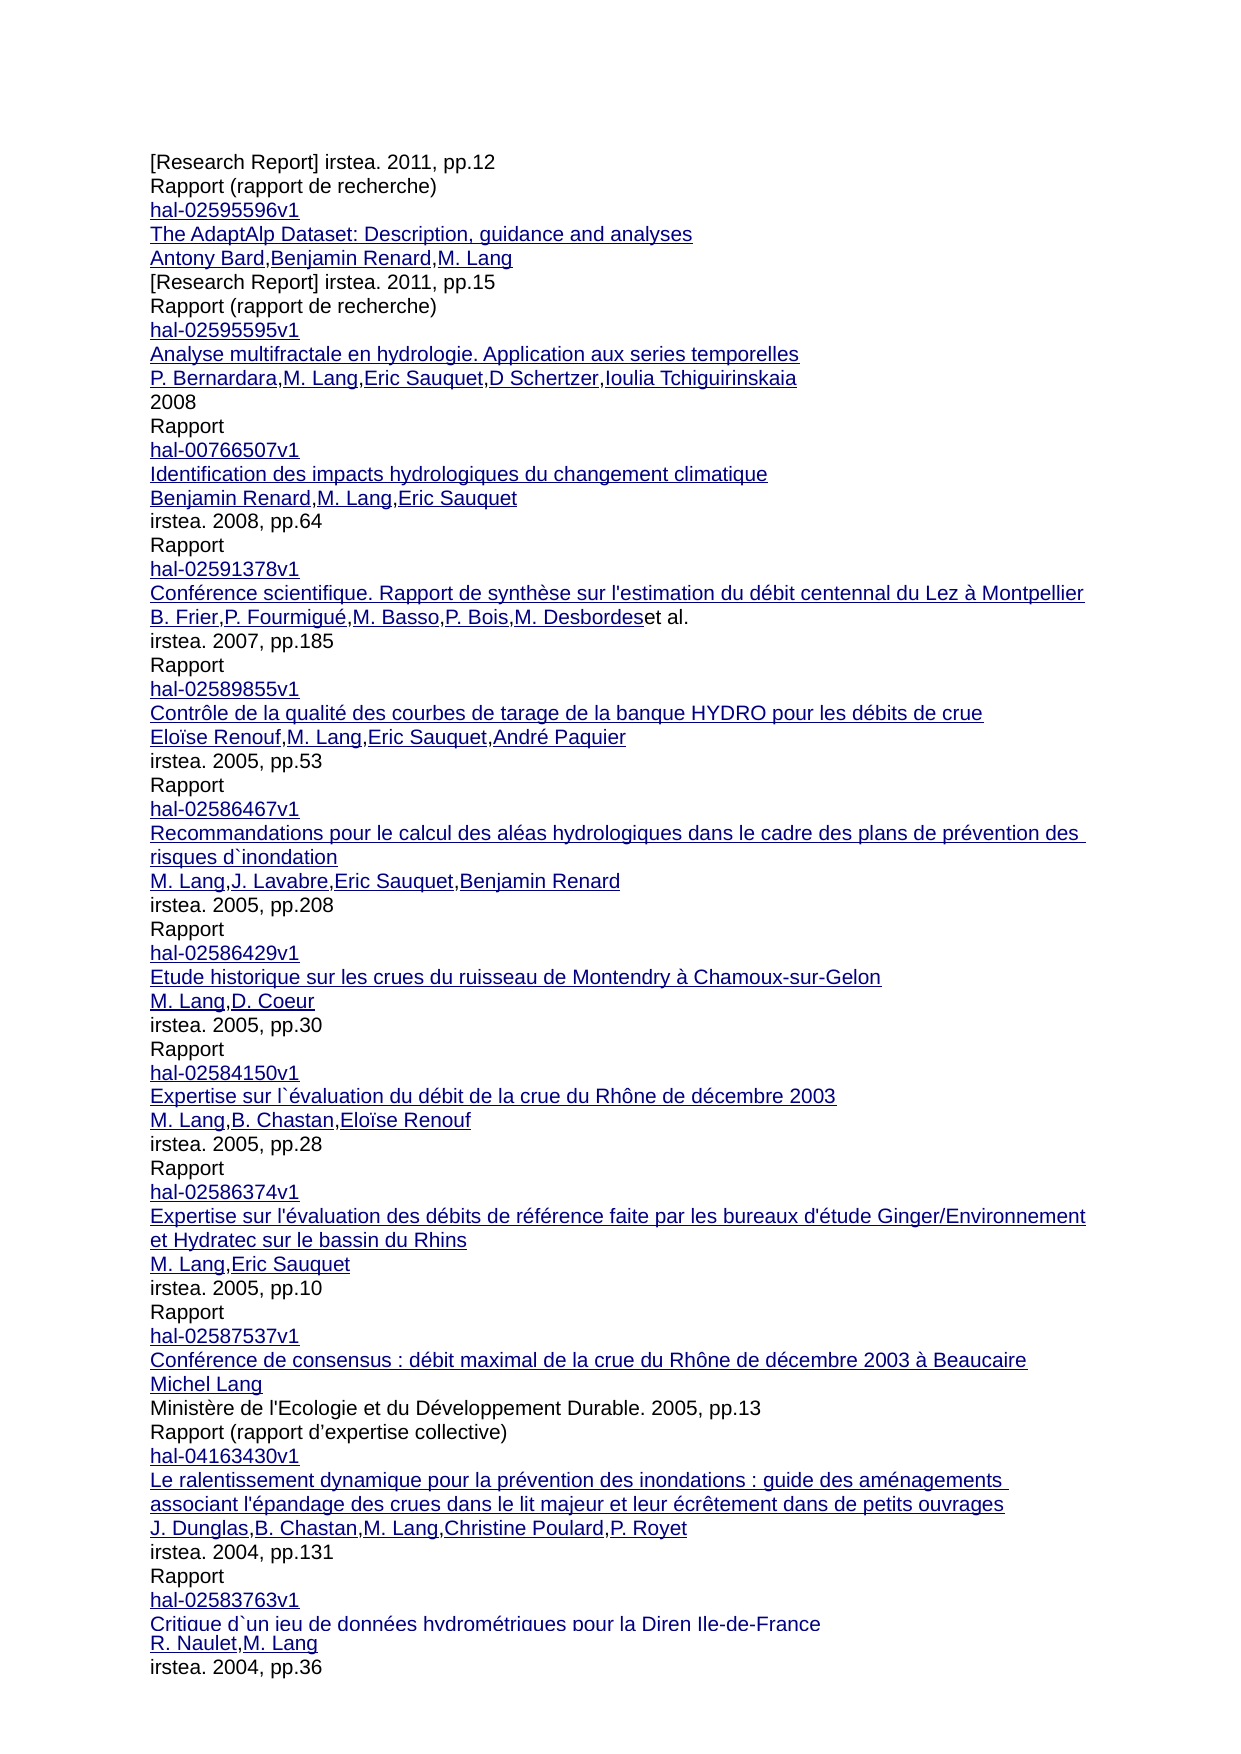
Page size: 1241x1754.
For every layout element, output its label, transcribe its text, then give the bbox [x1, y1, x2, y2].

table_cell Recommandations pour le calcul des aléas hydrologiques dans le cadre des plans de prévention des risques d`inondation M. Lang,J. Lavabre,Eric Sauquet,Benjamin Renard irstea. 2005, pp.208 Rapport hal-02586429v1 [150, 821, 1090, 964]
table_cell Analyse multifractale en hydrologie. Application aux series temporelles P. Bernardara,M. Lang,Eric Sauquet,D Schertzer,Ioulia Tchiguirinskaia 2008 Rapport hal-00766507v1 [150, 342, 1090, 461]
table_cell Etude historique sur les crues du ruisseau de Montendry à Chamoux-sur-Gelon M. Lang,D. Coeur irstea. 2005, pp.30 Rapport hal-02584150v1 [150, 965, 1090, 1084]
table_cell Conférence scientifique. Rapport de synthèse sur l'estimation du débit centennal du Lez à Montpellier B. Frier,P. Fourmigué,M. Basso,P. Bois,M. Desbordeset al. irstea. 2007, pp.185 Rapport hal-02589855v1 [150, 581, 1090, 701]
table_cell Identification des impacts hydrologiques du changement climatique Benjamin Renard,M. Lang,Eric Sauquet irstea. 2008, pp.64 Rapport hal-02591378v1 [150, 461, 1090, 581]
table_cell Le ralentissement dynamique pour la prévention des inondations : guide des aménagements associant l'épandage des crues dans le lit majeur et leur écrêtement dans de petits ouvrages J. Dunglas,B. Chastan,M. Lang,Christine Poulard,P. Royet irstea. 2004, pp.131 Rapport hal-02583763v1 [150, 1468, 1090, 1611]
table_cell Conférence de consensus : débit maximal de la crue du Rhône de décembre 2003 à Beaucaire Michel Lang Ministère de l'Ecologie et du Développement Durable. 2005, pp.13 Rapport (rapport d’expertise collective) hal-04163430v1 [150, 1348, 1090, 1468]
table_cell [Research Report] irstea. 2011, pp.12 Rapport (rapport de recherche) hal-02595596v1 [150, 150, 1090, 222]
table_cell Expertise sur l'évaluation des débits de référence faite par les bureaux d'étude Ginger/Environnement et Hydratec sur le bassin du Rhins M. Lang,Eric Sauquet irstea. 2005, pp.10 Rapport hal-02587537v1 [150, 1204, 1090, 1348]
table_cell The AdaptAlp Dataset: Description, guidance and analyses Antony Bard,Benjamin Renard,M. Lang [Research Report] irstea. 2011, pp.15 Rapport (rapport de recherche) hal-02595595v1 [150, 222, 1090, 342]
table_cell Contrôle de la qualité des courbes de tarage de la banque HYDRO pour les débits de crue Eloïse Renouf,M. Lang,Eric Sauquet,André Paquier irstea. 2005, pp.53 Rapport hal-02586467v1 [150, 701, 1090, 821]
table_cell Expertise sur l`évaluation du débit de la crue du Rhône de décembre 2003 M. Lang,B. Chastan,Eloïse Renouf irstea. 2005, pp.28 Rapport hal-02586374v1 [150, 1084, 1090, 1204]
table_cell Critique d`un jeu de données hydrométriques pour la Diren Ile-de-France R. Naulet,M. Lang irstea. 2004, pp.36 [150, 1611, 1090, 1679]
